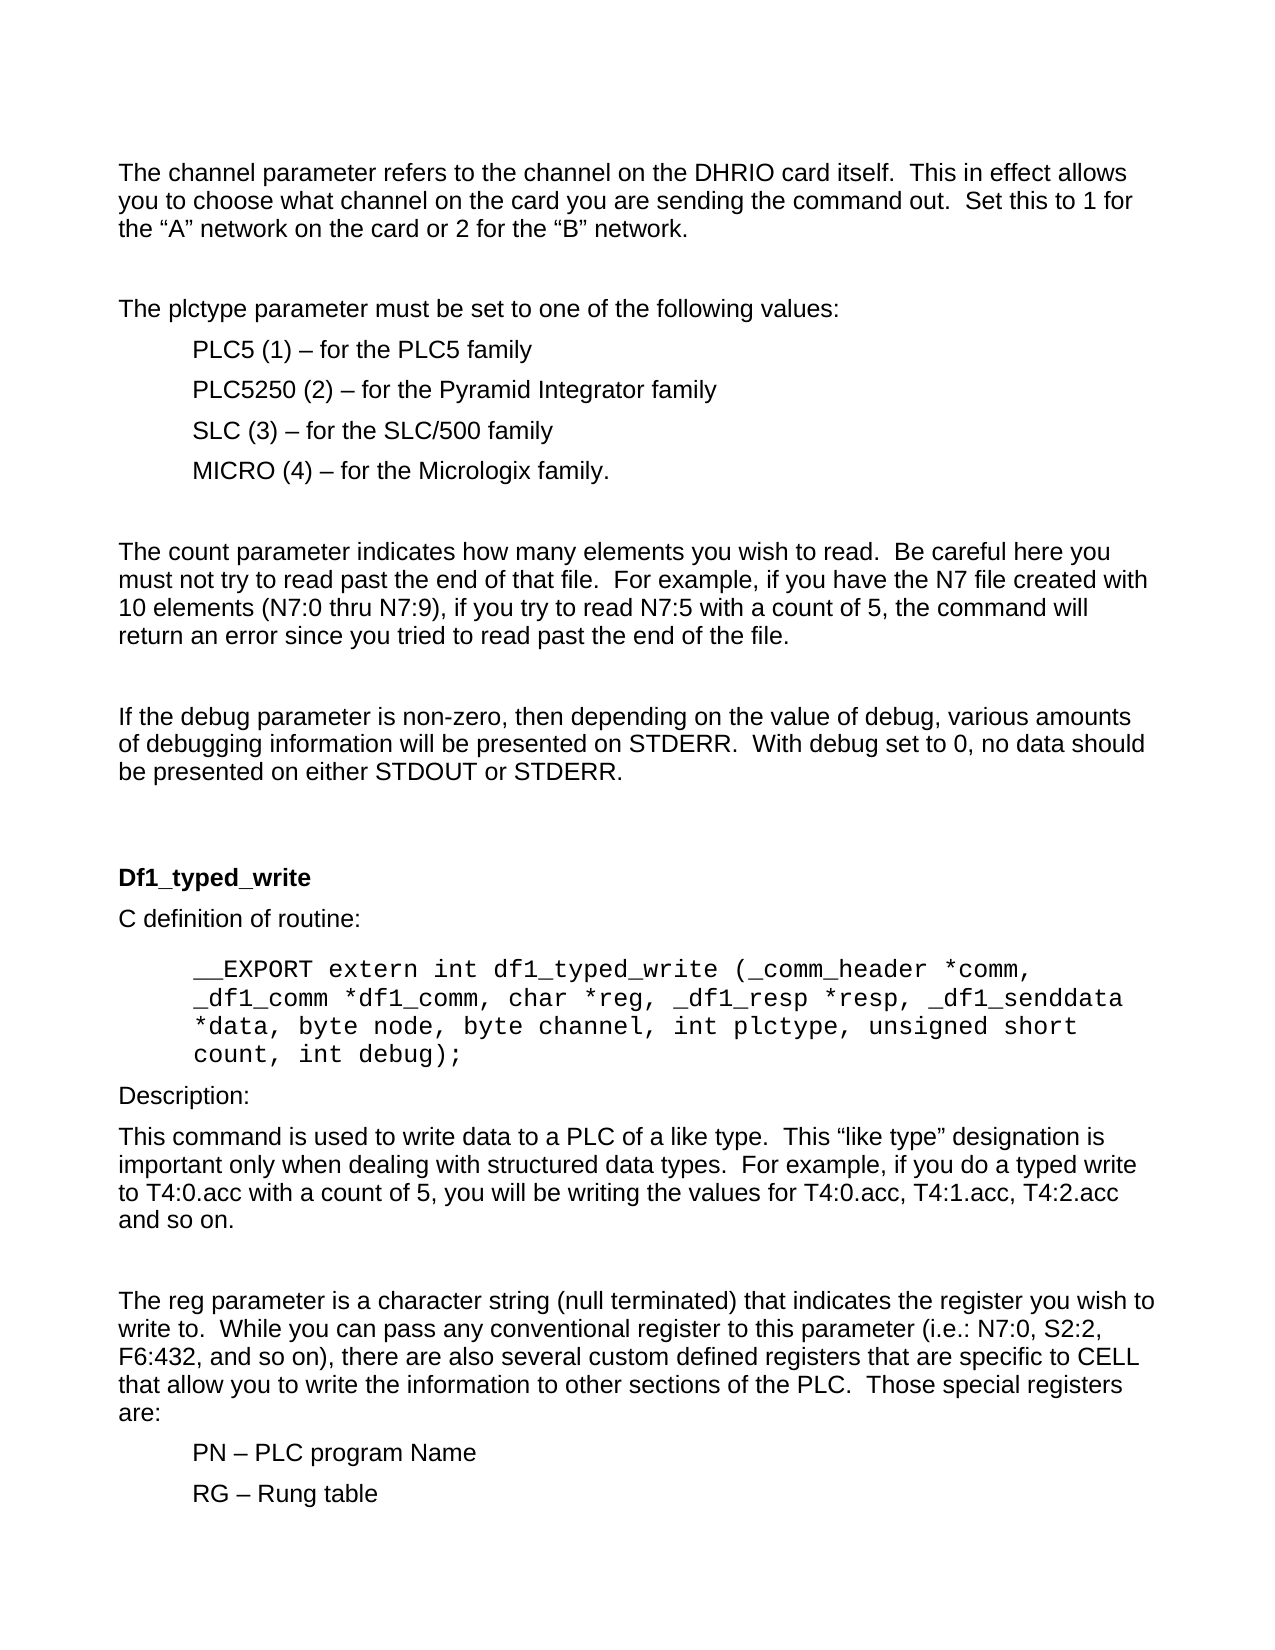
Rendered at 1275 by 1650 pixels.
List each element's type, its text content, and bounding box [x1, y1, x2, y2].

text PLC5 (1) – for the PLC5 family [118, 336, 1157, 363]
text SLC (3) – for the SLC/500 family [118, 416, 1157, 444]
text The reg parameter is a character string (null terminated) that indicates the register you wish to write to. While you can pass any conventional register to this parameter (i.e.: N7:0, S2:2, F6:432, and so on), there are also several custom defined registers that are specific to CELL that allow you to write the information to other sections of the PLC. Those special registers are: [118, 1287, 1157, 1427]
subtitle Df1_typed_write [118, 864, 1157, 892]
text Description: [118, 1082, 1157, 1110]
text The count parameter indicates how many elements you wish to read. Be careful here you must not try to read past the end of that file. For example, if you have the N7 file created with 10 elements (N7:0 thru N7:9), if you try to read N7:5 with a count of 5, the command will return an error since you tried to read past the end of the file. [118, 538, 1157, 649]
text PLC5250 (2) – for the Pyramid Integrator family [118, 376, 1157, 404]
text RG – Rung table [118, 1479, 1157, 1507]
text C definition of routine: [118, 904, 1157, 932]
text MICRO (4) – for the Micrologix family. [118, 457, 1157, 485]
text If the debug parameter is non-zero, then depending on the value of debug, various amounts of debugging information will be presented on STDERR. With debug set to 0, no data should be presented on either STDOUT or STDERR. [118, 702, 1157, 786]
text PN – PLC program Name [118, 1439, 1157, 1467]
text The channel parameter refers to the channel on the DHRIO card itself. This in effect allows you to choose what channel on the card you are sending the command out. Set this to 1 for the “A” network on the card or 2 for the “B” network. [118, 158, 1157, 242]
text __EXPORT extern int df1_typed_write (_comm_header *comm, _df1_comm *df1_comm, char *reg, _df1_resp *resp, _df1_senddata *data, byte node, byte channel, int plctype, unsigned short count, int debug); [193, 957, 1157, 1070]
text This command is used to write data to a PLC of a like type. This “like type” designation is important only when dealing with structured data types. For example, if you do a typed write to T4:0.acc with a count of 5, you will be writing the values for T4:0.acc, T4:1.acc, T4:2.acc and so on. [118, 1122, 1157, 1234]
text The plctype parameter must be set to one of the following values: [118, 295, 1157, 323]
